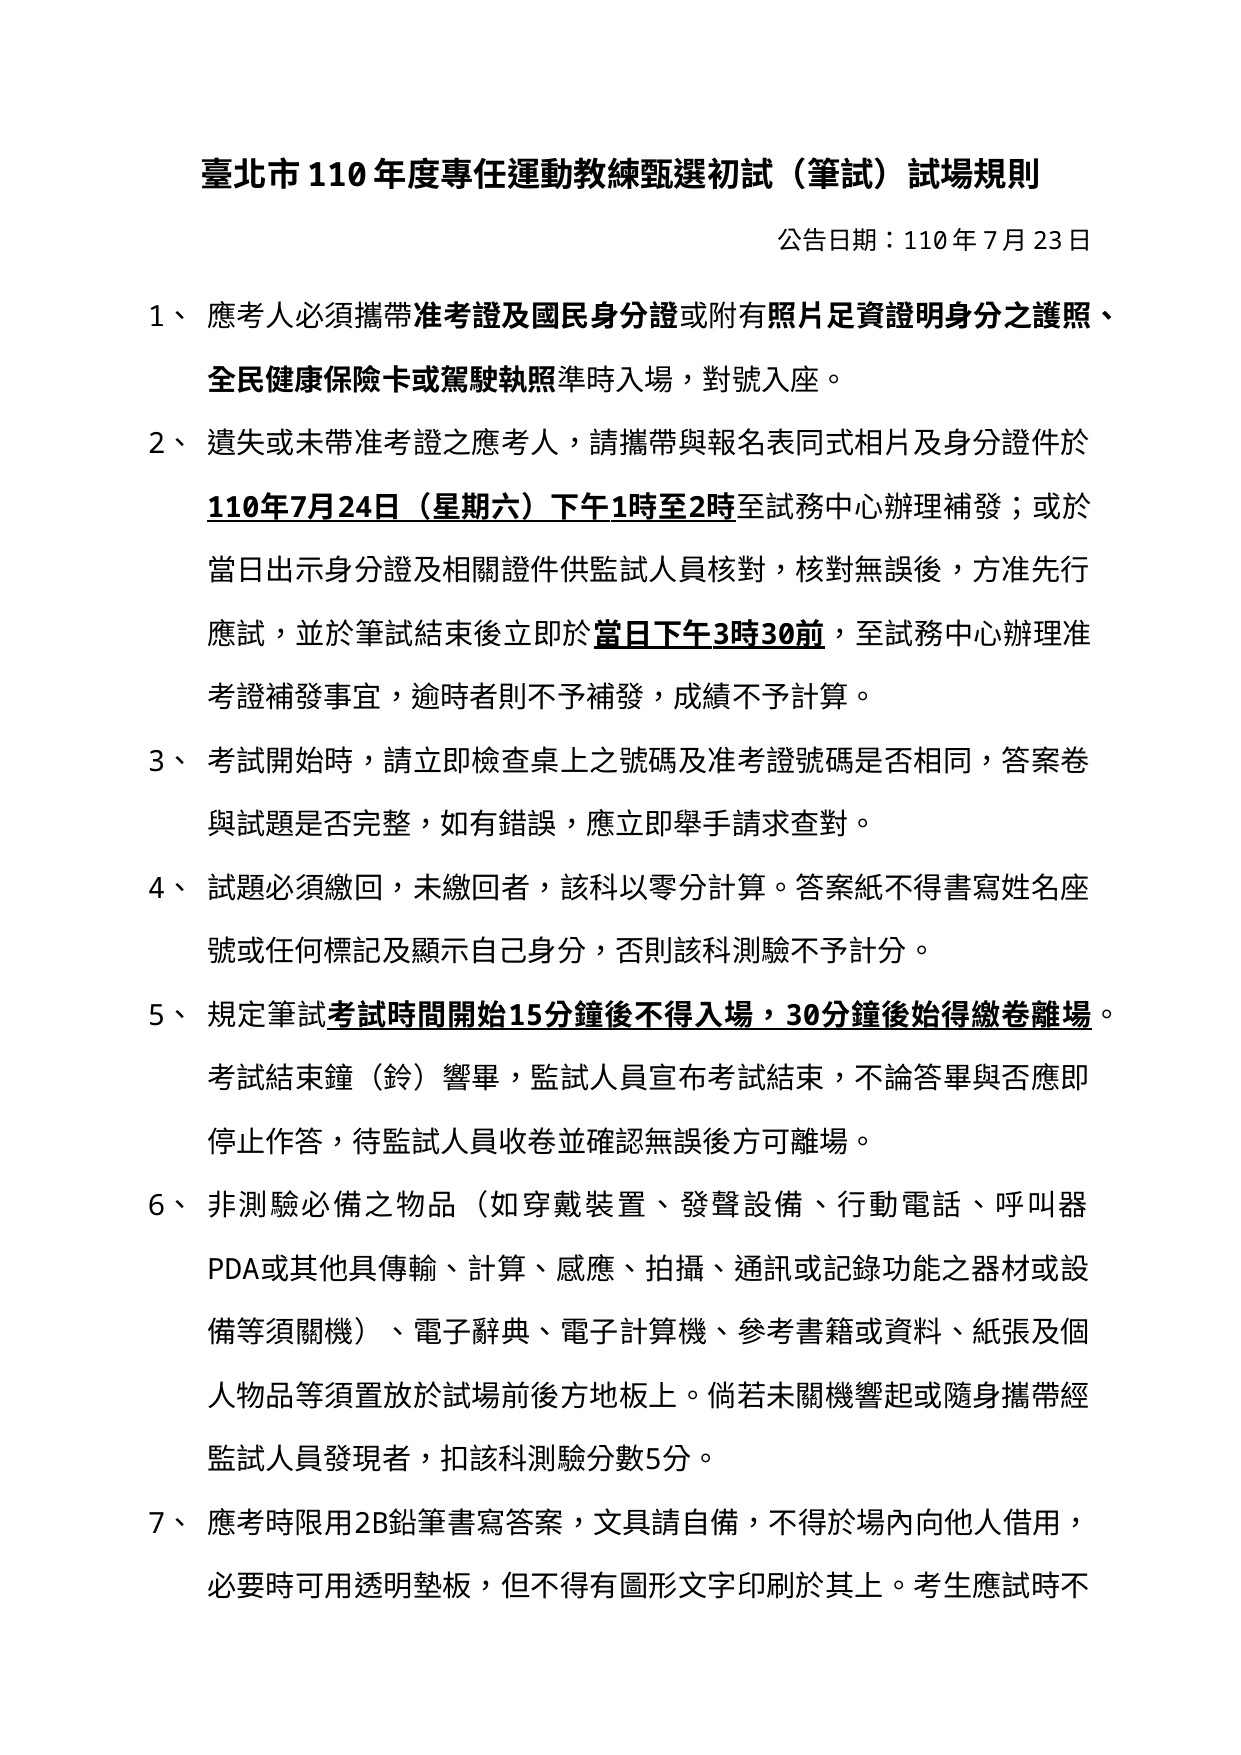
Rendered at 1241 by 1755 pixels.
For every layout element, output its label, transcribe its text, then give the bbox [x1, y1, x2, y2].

list 應考人必須攜帶准考證及國民身分證或附有照片足資證明身分之護照、全民健康保險卡或駕駛執照準時入場，對號入座。 [148, 293, 1093, 399]
list 考試開始時，請立即檢查桌上之號碼及准考證號碼是否相同，答案卷與試題是否完整，如有錯誤，應立即舉手請求查對。 [148, 737, 1093, 843]
list 應考時限用2B鉛筆書寫答案，文具請自備，不得於場內向他人借用，必要時可用透明墊板，但不得有圖形文字印刷於其上。考生應試時不 [148, 1499, 1093, 1605]
text 臺北市110年度專任運動教練甄選初試（筆試）試場規則 [148, 148, 1093, 196]
text 公告日期：110年7月23日 [148, 220, 1093, 257]
list 規定筆試考試時間開始15分鐘後不得入場，30分鐘後始得繳卷離場。考試結束鐘（鈴）響畢，監試人員宣布考試結束，不論答畢與否應即停止作答，待監試人員收卷並確認無誤後方可離場。 [148, 991, 1093, 1161]
list 遺失或未帶准考證之應考人，請攜帶與報名表同式相片及身分證件於110年7月24日（星期六）下午1時至2時至試務中心辦理補發；或於當日出示身分證及相關證件供監試人員核對，核對無誤後，方准先行應試，並於筆試結束後立即於當日下午3時30前，至試務中心辦理准考證補發事宜，逾時者則不予補發，成績不予計算。 [148, 420, 1093, 716]
list 試題必須繳回，未繳回者，該科以零分計算。答案紙不得書寫姓名座號或任何標記及顯示自己身分，否則該科測驗不予計分。 [148, 864, 1093, 970]
list 非測驗必備之物品（如穿戴裝置、發聲設備、行動電話、呼叫器、PDA或其他具傳輸、計算、感應、拍攝、通訊或記錄功能之器材或設備等須關機）、電子辭典、電子計算機、參考書籍或資料、紙張及個人物品等須置放於試場前後方地板上。倘若未關機響起或隨身攜帶經監試人員發現者，扣該科測驗分數5分。 [148, 1182, 1093, 1478]
